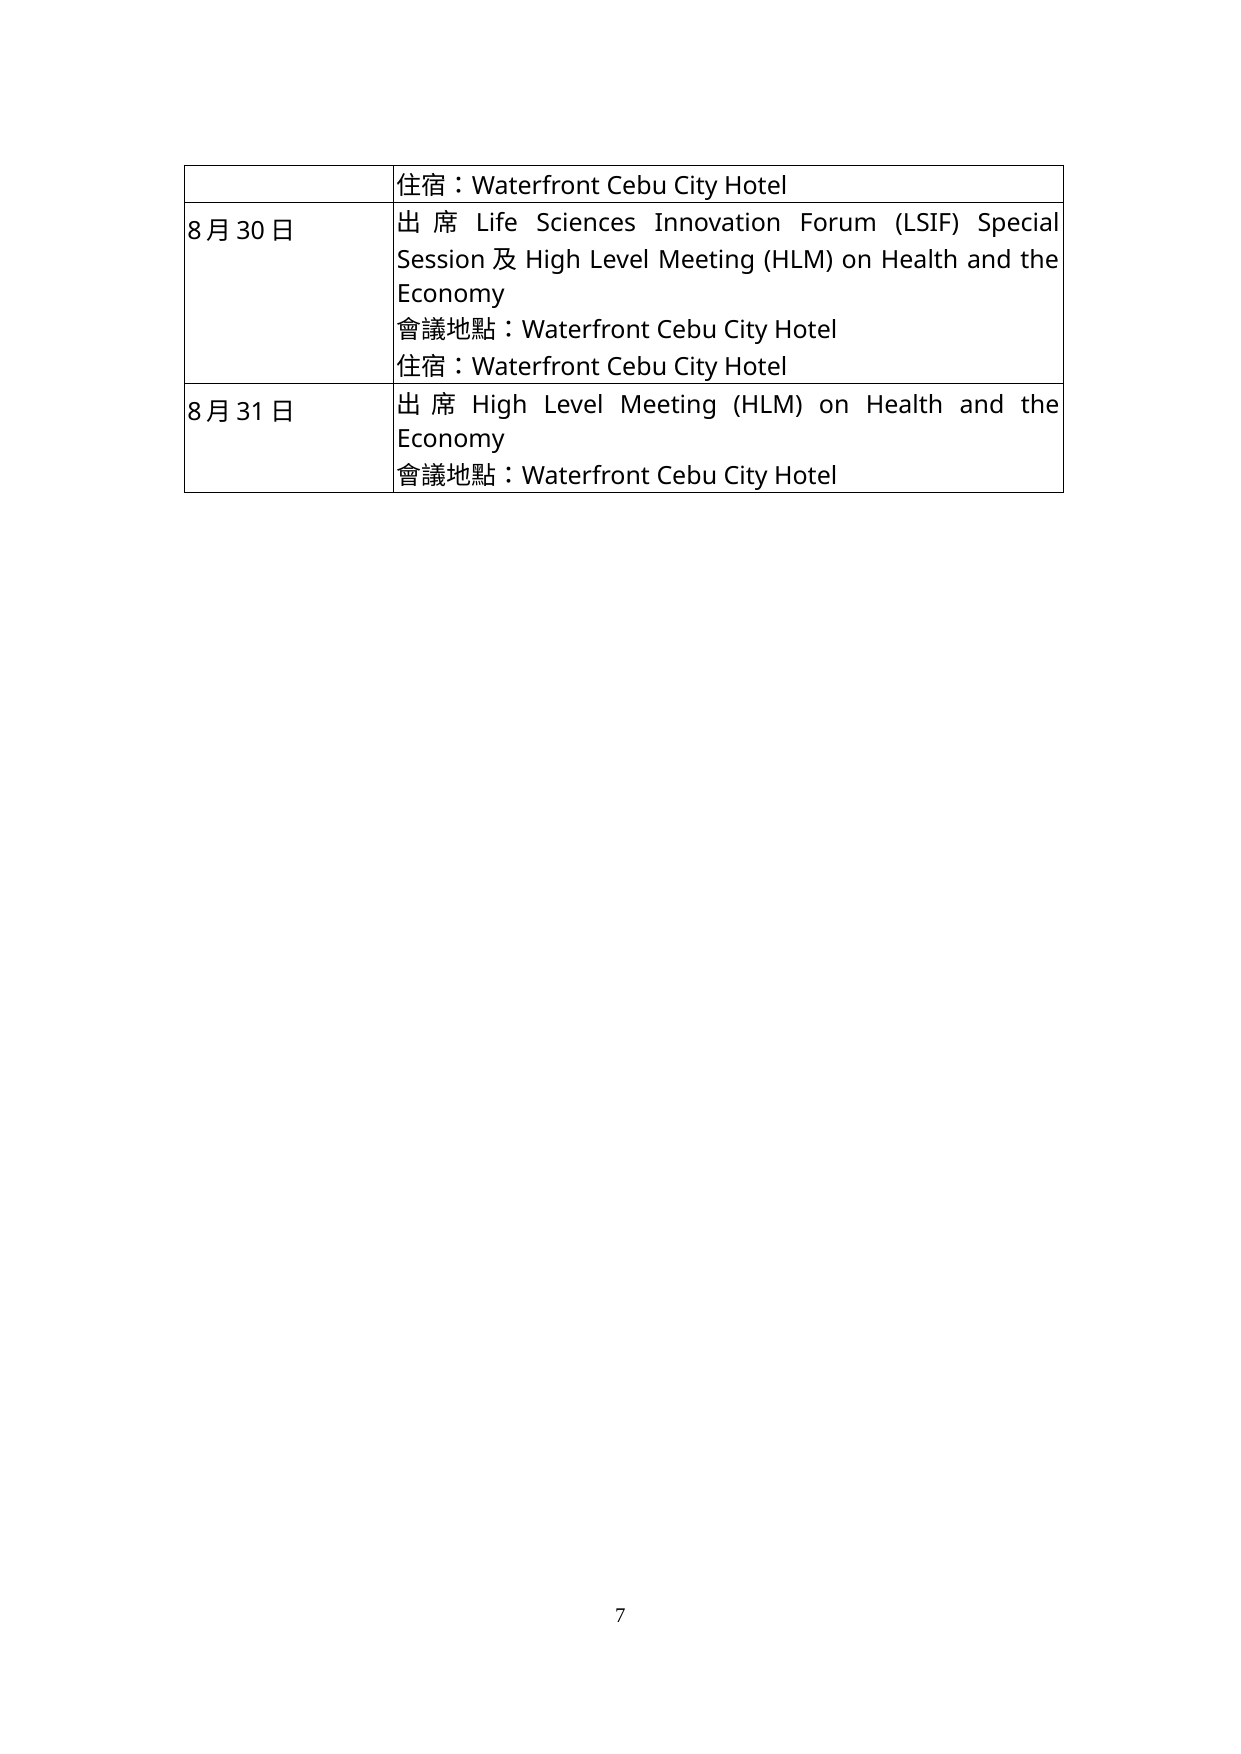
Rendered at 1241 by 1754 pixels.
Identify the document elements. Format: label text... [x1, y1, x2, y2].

table_cell 出席Life Sciences Innovation Forum (LSIF) Special Session及High Level Meeting (HLM) on Health and the Economy 會議地點：Waterfront Cebu City Hotel 住宿：Waterfront Cebu City Hotel [394, 203, 1063, 383]
table_cell 8月31日 [185, 384, 393, 492]
table_cell 住宿：Waterfront Cebu City Hotel [394, 166, 1063, 202]
table_cell 8月30日 [185, 203, 393, 383]
table_cell 出席High Level Meeting (HLM) on Health and the Economy 會議地點：Waterfront Cebu City Hotel [394, 384, 1063, 492]
table_cell [185, 166, 393, 202]
